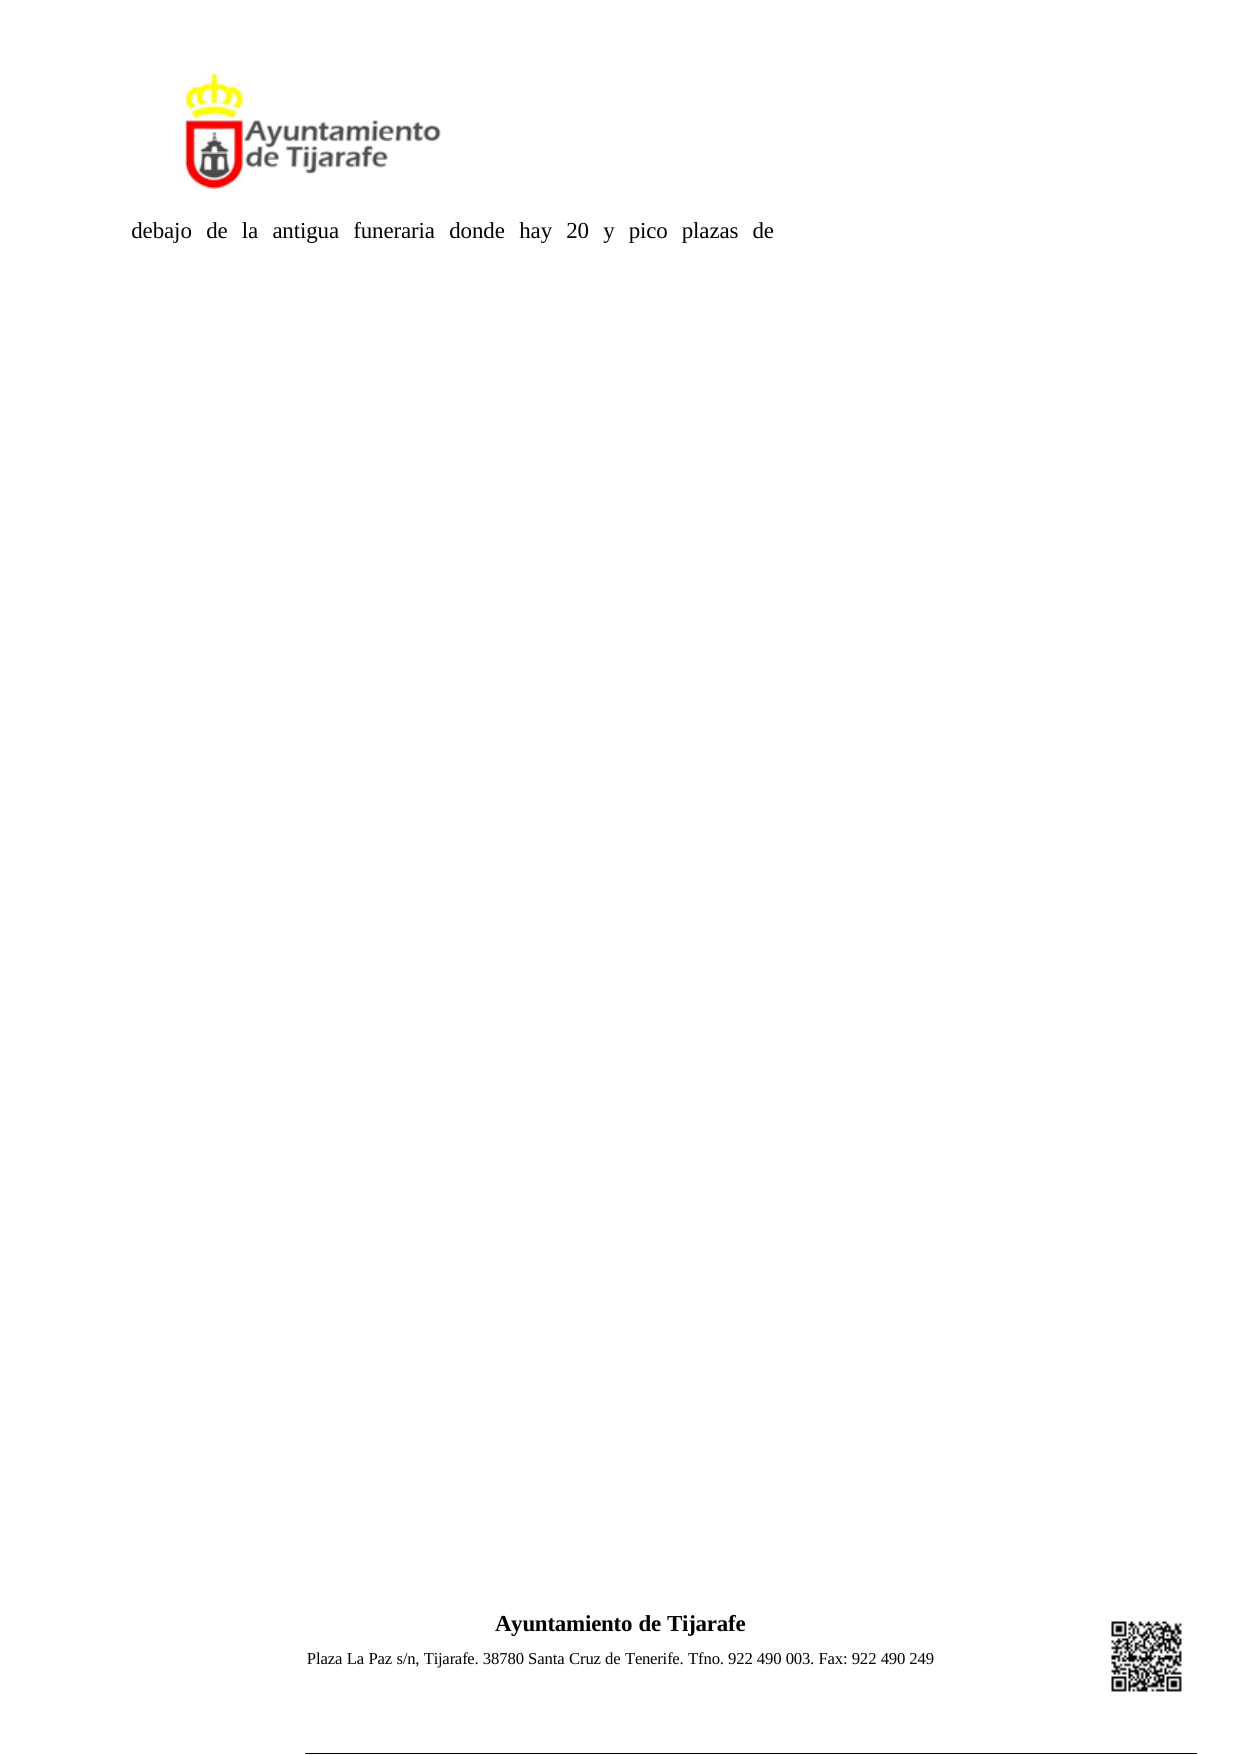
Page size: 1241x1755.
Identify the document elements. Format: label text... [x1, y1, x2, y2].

list debajo de la antigua funeraria donde hay 20 y pico plazas de [131, 217, 1064, 243]
